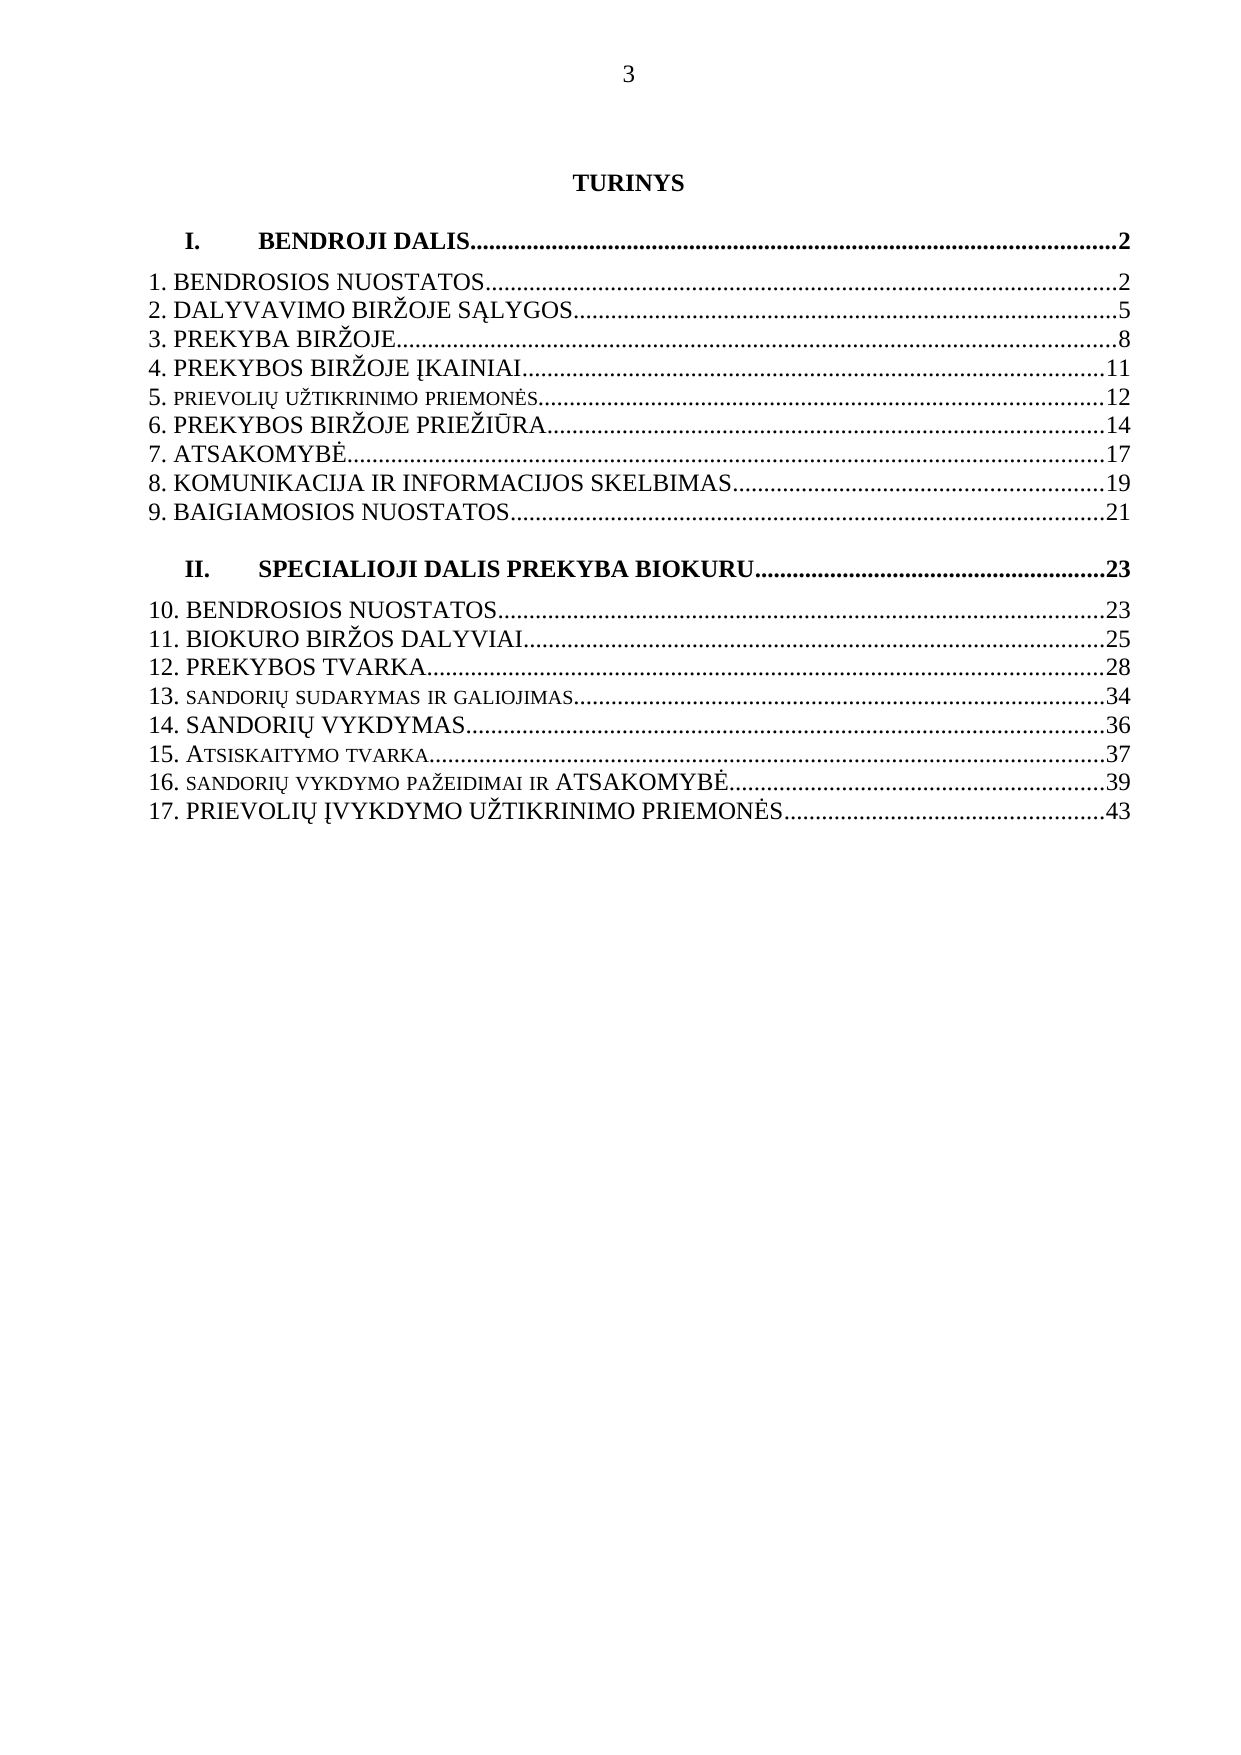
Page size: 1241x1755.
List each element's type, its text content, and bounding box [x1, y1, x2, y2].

text 3. PREKYBA BIRŽOJE 8 [148, 324, 1132, 353]
text 8. KOMUNIKACIJA IR INFORMACIJOS SKELBIMAS 19 [148, 468, 1132, 497]
text 1. BENDROSIOS NUOSTATOS 2 [148, 267, 1132, 295]
text 14. SANDORIŲ VYKDYMAS 36 [148, 710, 1132, 739]
text I. BENDROJI DALIS 2 [184, 226, 1132, 255]
text 16. sandorių vykdymo pažeidimai ir ATSAKOMYBĖ 39 [148, 767, 1132, 796]
text 5. prievolių užtikrinimo priemonės 12 [148, 382, 1132, 410]
text 6. PREKYBOS BIRŽOJE PRIEŽIŪRA 14 [148, 410, 1132, 439]
text II. Specialioji dalis prekyba biokuru 23 [184, 554, 1132, 583]
text 15. Atsiskaitymo tvarka 37 [148, 739, 1132, 767]
text 7. ATSAKOMYBĖ 17 [148, 439, 1132, 468]
text 4. PREKYBOS BIRŽOJE ĮKAINIAI 11 [148, 353, 1132, 382]
text 9. BAIGIAMOSIOS NUOSTATOS 21 [148, 497, 1132, 525]
text 10. BENDROSIOS NUOSTATOS 23 [148, 595, 1132, 624]
text 12. PREKYBOS TVARKA 28 [148, 652, 1132, 681]
text 13. sandorių sudarymas ir galiojimas 34 [148, 681, 1132, 710]
text 17. PRIEVOLIŲ ĮVYKDYMO UŽTIKRINIMO PRIEMONĖS 43 [148, 796, 1132, 825]
text TURINYS [125, 168, 1132, 197]
text 2. DALYVAVIMO BIRŽOJE SĄLYGOS 5 [148, 295, 1132, 324]
text 11. BIOKURO BIRŽOS DALYVIAI 25 [148, 624, 1132, 652]
